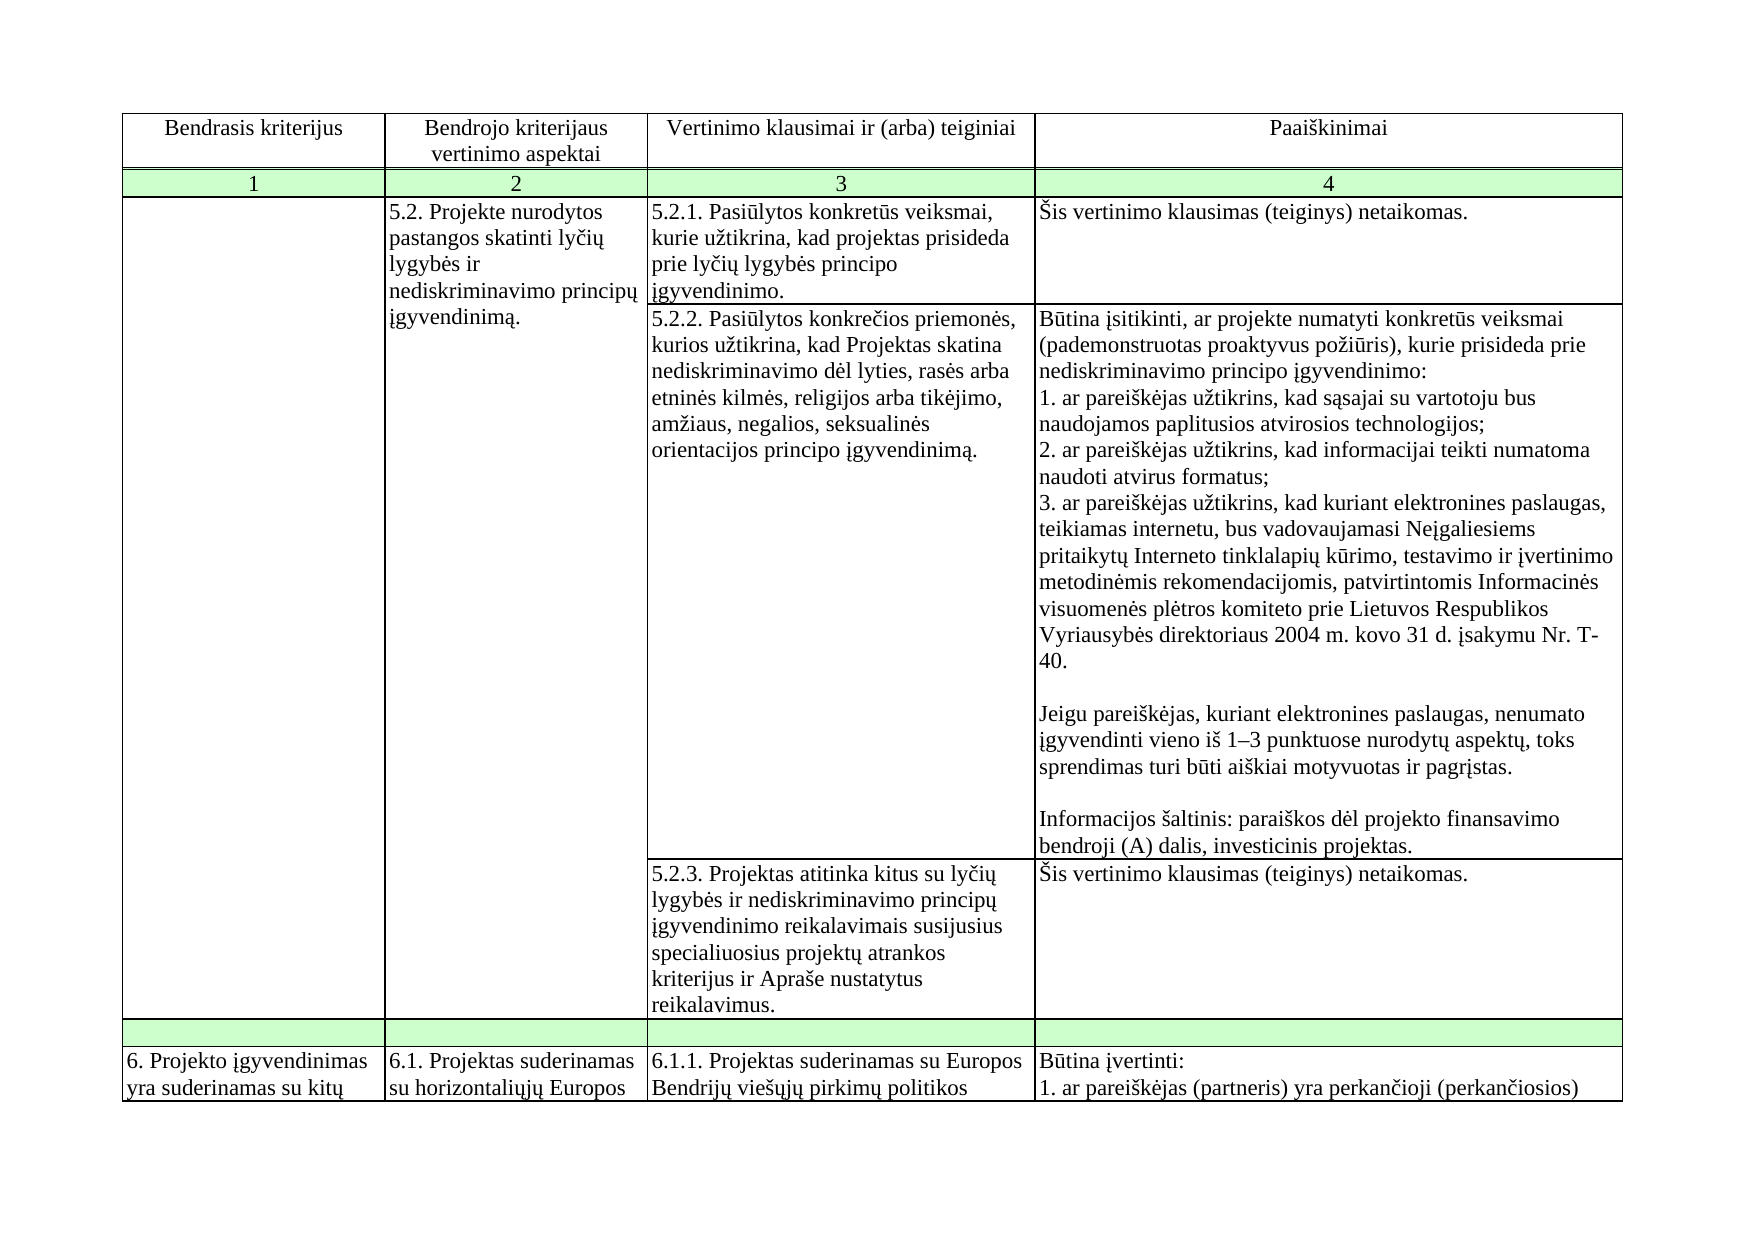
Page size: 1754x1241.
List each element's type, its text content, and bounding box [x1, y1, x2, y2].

table_cell 3 [648, 170, 1034, 196]
table_header Bendrasis kriterijus [123, 114, 384, 167]
table_cell Būtina įsitikinti, ar projekte numatyti konkretūs veiksmai (pademonstruotas proaktyvus požiūris), kurie prisideda prie nediskriminavimo principo įgyvendinimo: 1. ar pareiškėjas užtikrins, kad sąsajai su vartotoju bus naudojamos paplitusios atvirosios technologijos; 2. ar pareiškėjas užtikrins, kad informacijai teikti numatoma naudoti atvirus formatus; 3. ar pareiškėjas užtikrins, kad kuriant elektronines paslaugas, teikiamas internetu, bus vadovaujamasi Neįgaliesiems pritaikytų Interneto tinklalapių kūrimo, testavimo ir įvertinimo metodinėmis rekomendacijomis, patvirtintomis Informacinės visuomenės plėtros komiteto prie Lietuvos Respublikos Vyriausybės direktoriaus 2004 m. kovo 31 d. įsakymu Nr. T-40. Jeigu pareiškėjas, kuriant elektronines paslaugas, nenumato įgyvendinti vieno iš 1–3 punktuose nurodytų aspektų, toks sprendimas turi būti aiškiai motyvuotas ir pagrįstas. Informacijos šaltinis: paraiškos dėl projekto finansavimo bendroji (A) dalis, investicinis projektas. [1036, 305, 1622, 858]
table_cell 2 [386, 170, 647, 196]
table_cell 4 [1036, 170, 1622, 196]
table_cell 5.2. Projekte nurodytos pastangos skatinti lyčių lygybės ir nediskriminavimo principų įgyvendinimą. [386, 198, 647, 1018]
table_header Paaiškinimai [1036, 114, 1622, 167]
table_cell [123, 1020, 384, 1046]
table_cell Šis vertinimo klausimas (teiginys) netaikomas. [1036, 198, 1622, 303]
table_cell 5.2.3. Projektas atitinka kitus su lyčių lygybės ir nediskriminavimo principų įgyvendinimo reikalavimais susijusius specialiuosius projektų atrankos kriterijus ir Apraše nustatytus reikalavimus. [648, 860, 1034, 1018]
table_cell 6. Projekto įgyvendinimas yra suderinamas su kitų [123, 1047, 384, 1100]
table_cell 6.1. Projektas suderinamas su horizontaliųjų Europos [386, 1047, 647, 1100]
table_cell Būtina įvertinti: 1. ar pareiškėjas (partneris) yra perkančioji (perkančiosios) [1036, 1047, 1622, 1100]
table_header Bendrojo kriterijaus vertinimo aspektai [386, 114, 647, 167]
table_cell [1036, 1020, 1622, 1046]
table_cell [386, 1020, 647, 1046]
table_cell [123, 198, 384, 1018]
table_cell Šis vertinimo klausimas (teiginys) netaikomas. [1036, 860, 1622, 1018]
table_header Vertinimo klausimai ir (arba) teiginiai [648, 114, 1034, 167]
table_cell 5.2.2. Pasiūlytos konkrečios priemonės, kurios užtikrina, kad Projektas skatina nediskriminavimo dėl lyties, rasės arba etninės kilmės, religijos arba tikėjimo, amžiaus, negalios, seksualinės orientacijos principo įgyvendinimą. [648, 305, 1034, 858]
table_cell 5.2.1. Pasiūlytos konkretūs veiksmai, kurie užtikrina, kad projektas prisideda prie lyčių lygybės principo įgyvendinimo. [648, 198, 1034, 303]
table_cell 1 [123, 170, 384, 196]
table_cell 6.1.1. Projektas suderinamas su Europos Bendrijų viešųjų pirkimų politikos [648, 1047, 1034, 1100]
table_cell [648, 1020, 1034, 1046]
